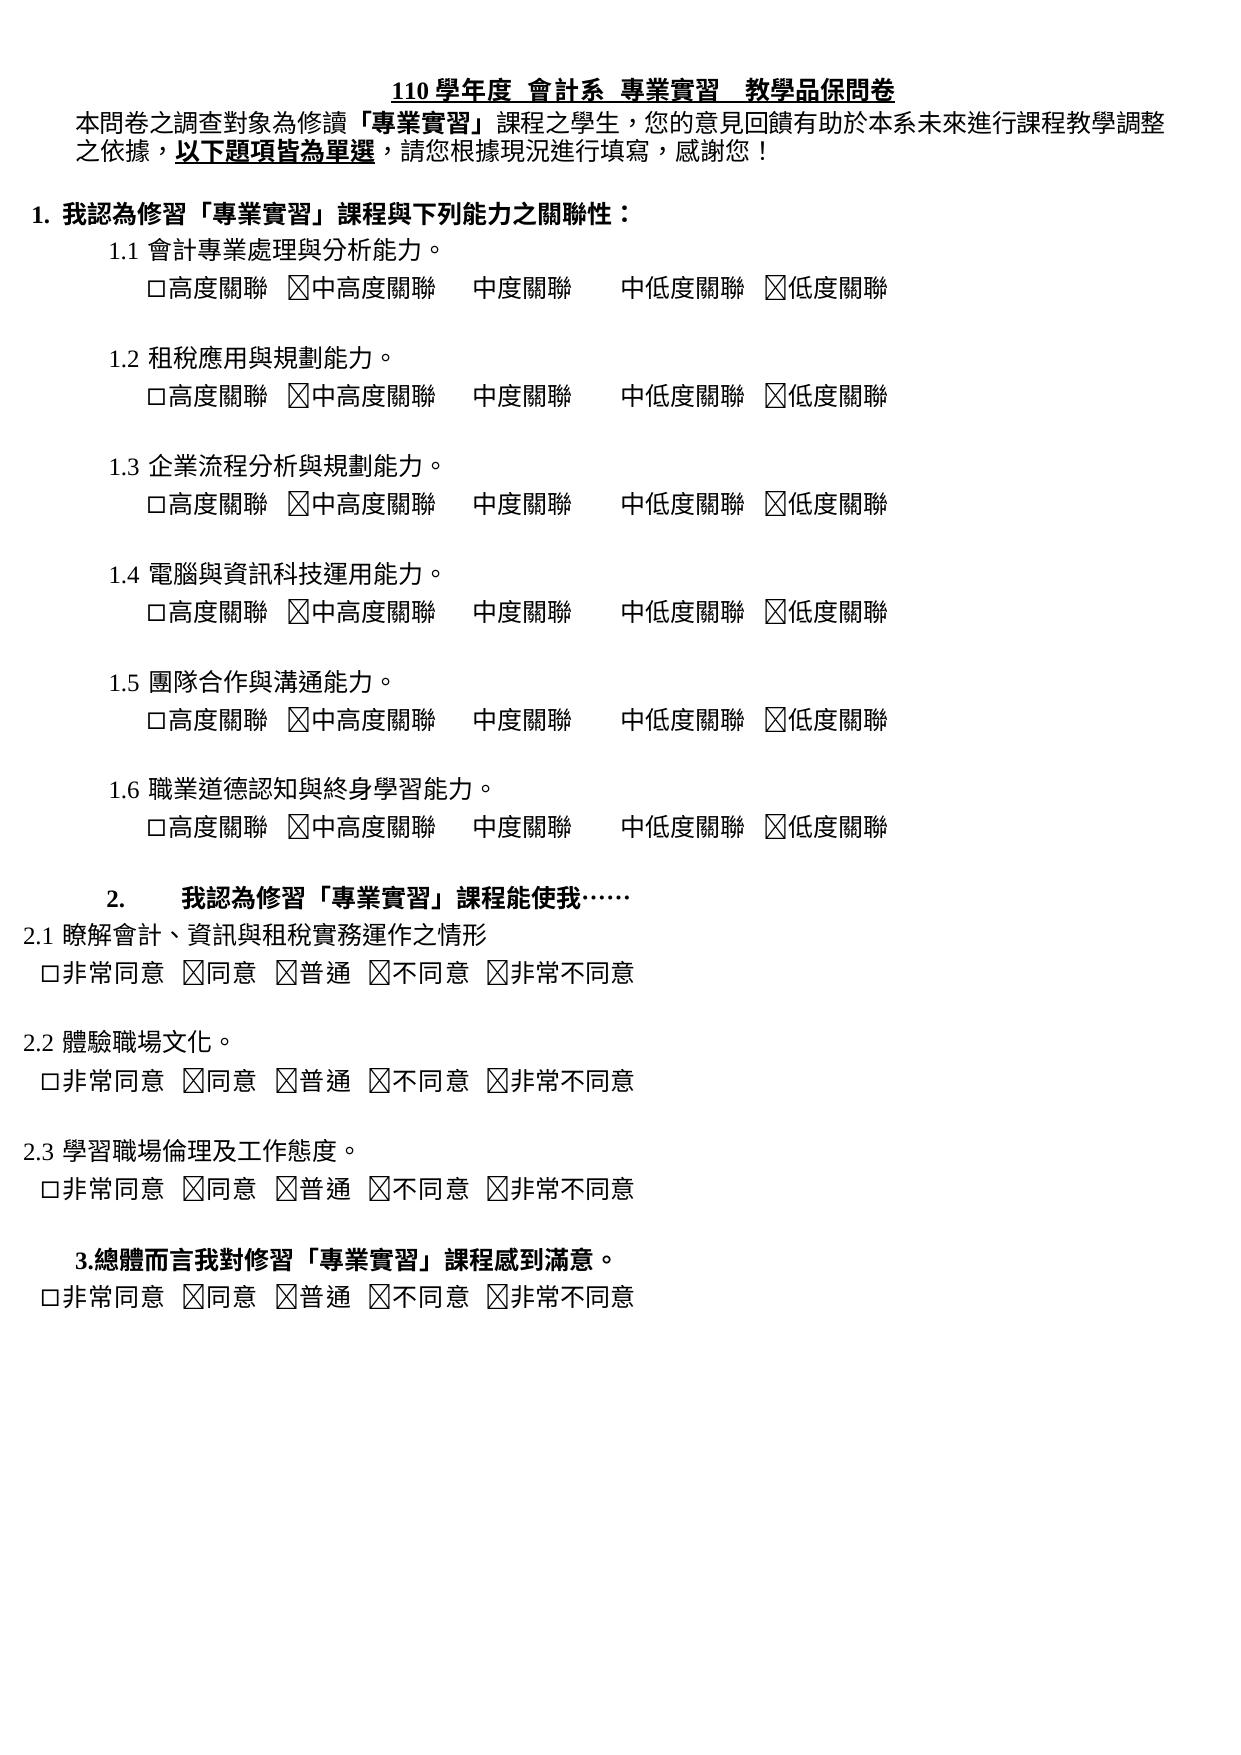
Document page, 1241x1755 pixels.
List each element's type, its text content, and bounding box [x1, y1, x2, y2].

list 會計專業處理與分析能力。 [108, 231, 1176, 267]
list 高度關聯 中高度關聯 中度關聯 中低度關聯 低度關聯 [146, 592, 1176, 628]
list 租稅應用與規劃能力。 [108, 338, 1176, 375]
list 非常同意 同意 普通 不同意 非常不同意 [40, 953, 1176, 990]
list 高度關聯 中高度關聯 中度關聯 中低度關聯 低度關聯 [146, 808, 1176, 844]
list 非常同意 同意 普通 不同意 非常不同意 [40, 1062, 1176, 1098]
list 非常同意 同意 普通 不同意 非常不同意 [40, 1170, 1176, 1206]
list 團隊合作與溝通能力。 [108, 662, 1176, 698]
text 本問卷之調查對象為修讀「專業實習」課程之學生，您的意見回饋有助於本系未來進行課程教學調整之依據，以下題項皆為單選，請您根據現況進行填寫，感謝您！ [75, 109, 1166, 167]
list 我認為修習「專業實習」課程能使我…… [106, 871, 1176, 916]
list 總體而言我對修習「專業實習」課程感到滿意。 [75, 1232, 1176, 1278]
subtitle 110 學年度 會計系 專業實習 教學品保問卷 [377, 69, 909, 107]
list 學習職場倫理及工作態度。 [23, 1131, 1176, 1167]
list 企業流程分析與規劃能力。 [108, 446, 1176, 483]
list 我認為修習「專業實習」課程與下列能力之關聯性： [31, 194, 1176, 230]
list 職業道德認知與終身學習能力。 [108, 770, 1176, 806]
list 高度關聯 中高度關聯 中度關聯 中低度關聯 低度關聯 [146, 269, 1176, 305]
list 體驗職場文化。 [23, 1023, 1176, 1059]
list 高度關聯 中高度關聯 中度關聯 中低度關聯 低度關聯 [146, 700, 1176, 736]
list 瞭解會計、資訊與租稅實務運作之情形 [23, 916, 1176, 951]
list 高度關聯 中高度關聯 中度關聯 中低度關聯 低度關聯 [146, 377, 1176, 413]
list 非常同意 同意 普通 不同意 非常不同意 [40, 1278, 1176, 1313]
list 高度關聯 中高度關聯 中度關聯 中低度關聯 低度關聯 [146, 484, 1176, 521]
list 電腦與資訊科技運用能力。 [108, 554, 1176, 591]
